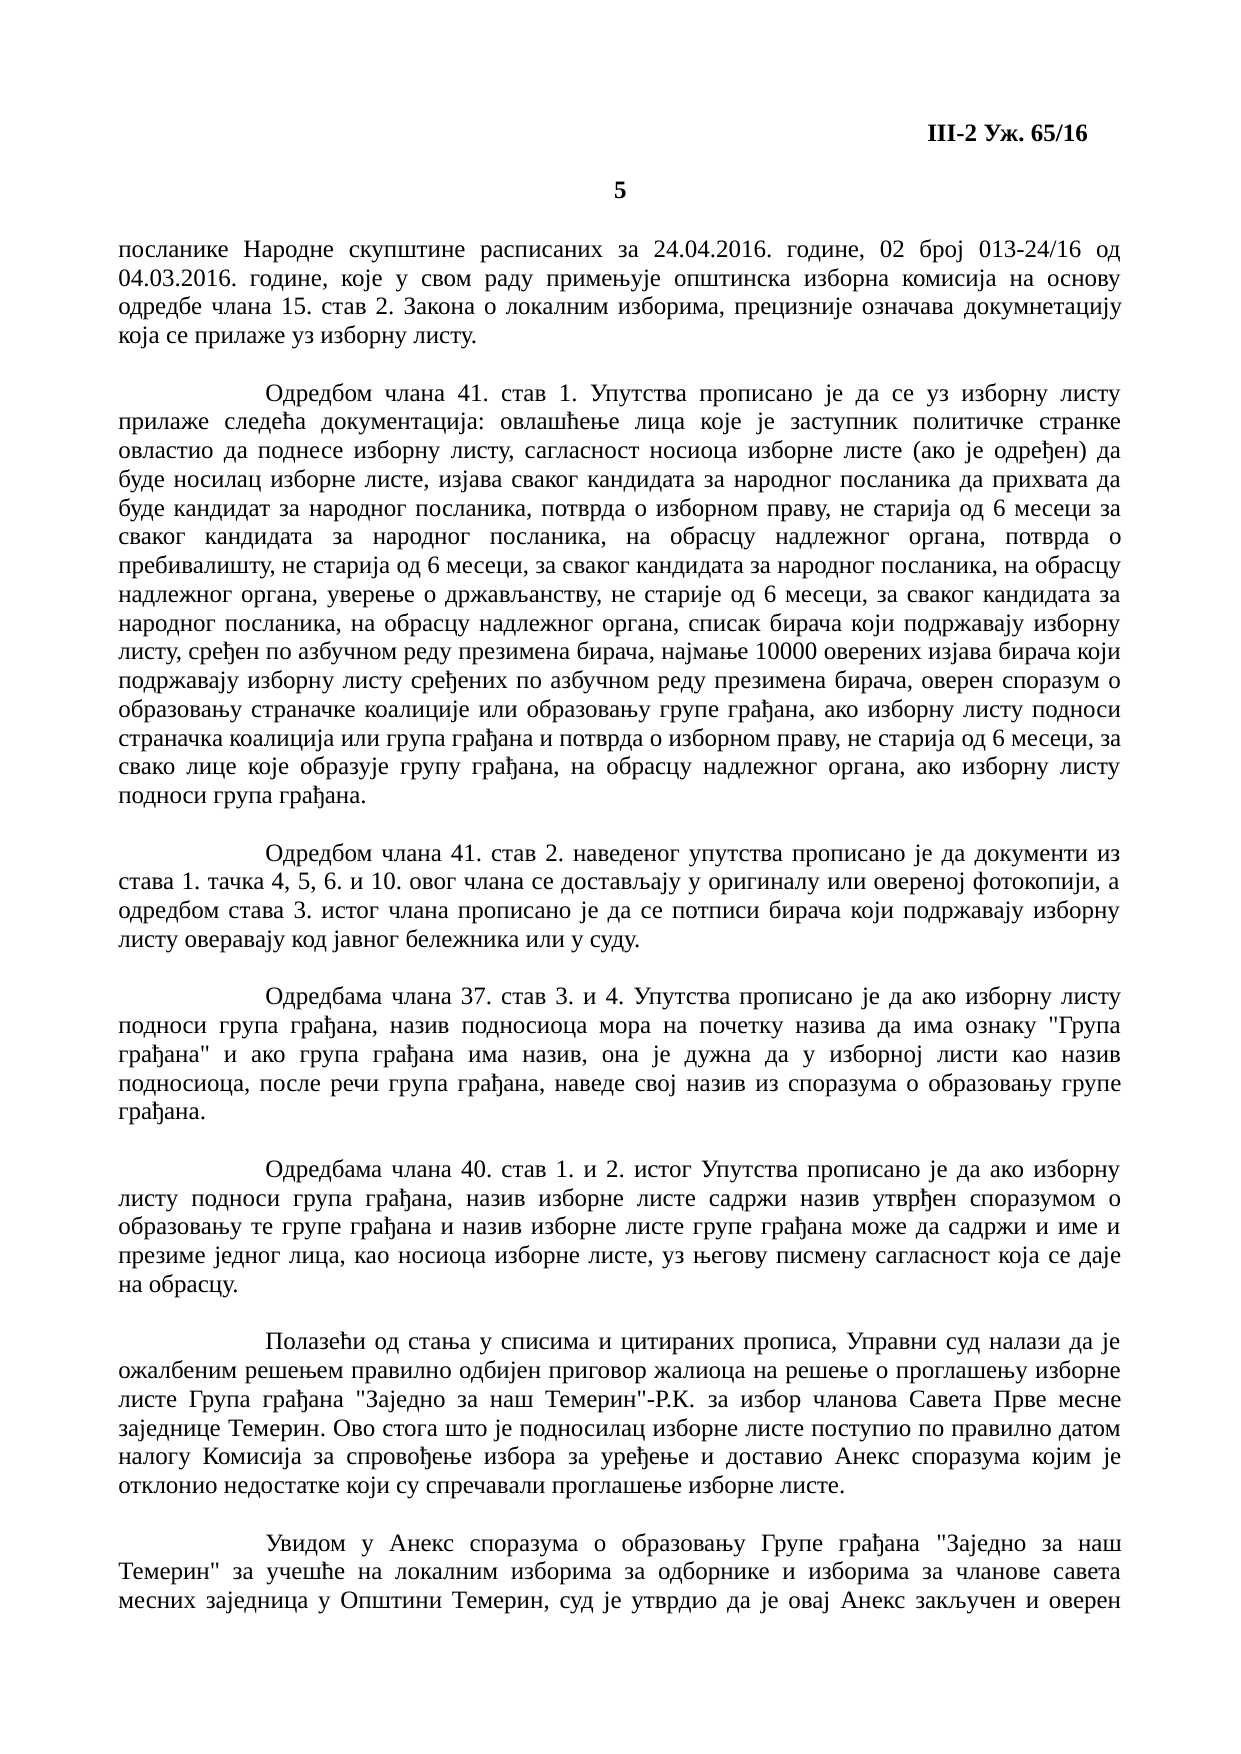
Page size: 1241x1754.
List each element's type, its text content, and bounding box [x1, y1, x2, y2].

text Полазећи од стања у списима и цитираних прописа, Управни суд налази да је ожалбеним решењем правилно одбијен приговор жалиоца на решење о проглашењу изборне листе Група грађана "Заједно за наш Темерин"-Р.К. за избор чланова Савета Прве месне заједнице Темерин. Ово стога што је подносилац изборне листе поступио по правилно датом налогу Комисија за спровођење избора за уређење и доставио Анекс споразума којим је отклонио недостатке који су спречавали проглашење изборне листе. [118, 1326, 1122, 1499]
text посланике Народне скупштине расписаних за 24.04.2016. године, 02 број 013-24/16 од 04.03.2016. године, које у свом раду примењује општинска изборна комисија на основу одредбе члана 15. став 2. Закона о локалним изборима, прецизније означава докумнетацију која се прилаже уз изборну листу. [118, 234, 1122, 349]
text Одредбама члана 40. став 1. и 2. истог Упутства прописано је да ако изборну листу подноси група грађана, назив изборне листе садржи назив утврђен споразумом о образовању те групе грађана и назив изборне листе групе грађана може да садржи и име и презиме једног лица, као носиоца изборне листе, уз његову писмену сагласност која се даје на обрасцу. [118, 1154, 1122, 1298]
text Увидом у Анекс споразума о образовању Групе грађана "Заједно за наш Темерин" за учешће на локалним изборима за одборнике и изборима за чланове савета месних заједница у Општини Темерин, суд је утврдио да је овај Анекс закључен и оверен [118, 1528, 1122, 1614]
text Одредбама члана 37. став 3. и 4. Упутства прописано је да ако изборну листу подноси група грађана, назив подносиоца мора на почетку назива да има ознаку "Група грађана" и ако група грађана има назив, она је дужна да у изборној листи као назив подносиоца, после речи група грађана, наведе свој назив из споразума о образовању групе грађана. [118, 981, 1122, 1125]
text Одредбом члана 41. став 1. Упутства прописано је да се уз изборну листу прилаже следећа документација: овлашћење лица које је заступник политичке странке овластио да поднесе изборну листу, сагласност носиоца изборне листе (ако је одређен) да буде носилац изборне листе, изјава сваког кандидата за народног посланика да прихвата да буде кандидат за народног посланика, потврда о изборном праву, не старија од 6 месеци за сваког кандидата за народног посланика, на обрасцу надлежног органа, потврда о пребивалишту, не старија од 6 месеци, за сваког кандидата за народног посланика, на обрасцу надлежног органа, уверење о држављанству, не старије од 6 месеци, за сваког кандидата за народног посланика, на обрасцу надлежног органа, списак бирача који подржавају изборну листу, сређен по азбучном реду презимена бирача, најмање 10000 оверених изјава бирача који подржавају изборну листу сређених по азбучном реду презимена бирача, оверен споразум о образовању страначке коалиције или образовању групе грађана, ако изборну листу подноси страначка коалиција или група грађана и потврда о изборном праву, не старија од 6 месеци, за свако лице које образује групу грађана, на обрасцу надлежног органа, ако изборну листу подноси група грађана. [118, 378, 1122, 809]
text Одредбом члана 41. став 2. наведеног упутства прописано је да документи из става 1. тачка 4, 5, 6. и 10. овог члана се достављају у оригиналу или овереној фотокопији, а одредбом става 3. истог члана прописано је да се потписи бирача који подржавају изборну листу оверавају код јавног бележника или у суду. [118, 838, 1122, 953]
